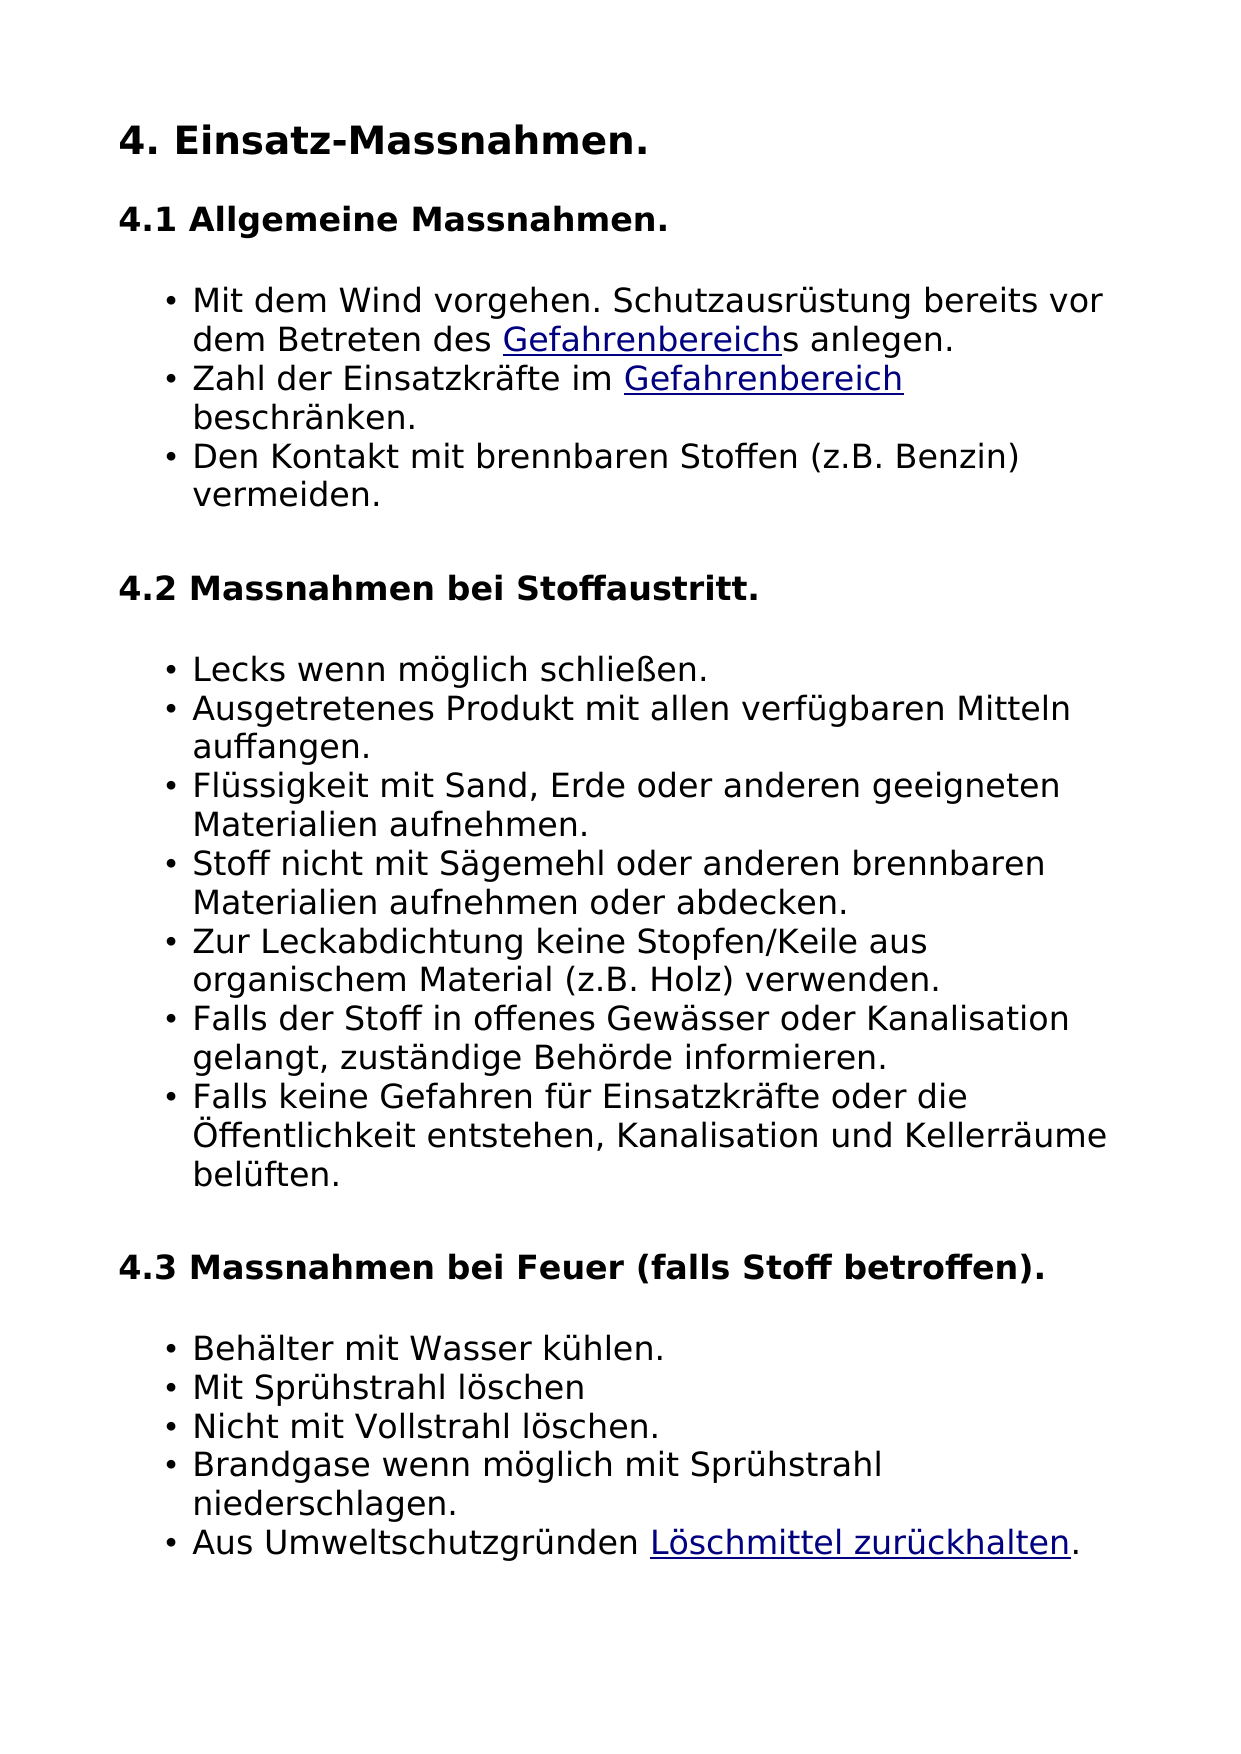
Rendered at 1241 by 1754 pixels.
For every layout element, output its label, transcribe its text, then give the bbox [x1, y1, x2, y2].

list Mit dem Wind vorgehen. Schutzausrüstung bereits vor dem Betreten des Gefahrenbereichs anlegen. [177, 282, 1122, 359]
subtitle 4.2 Massnahmen bei Stoffaustritt. [118, 569, 1122, 608]
list Zahl der Einsatzkräfte im Gefahrenbereich beschränken. [177, 359, 1122, 437]
list Falls keine Gefahren für Einsatzkräfte oder die Öffentlichkeit entstehen, Kanalisation und Kellerräume belüften. [177, 1077, 1122, 1194]
list Behälter mit Wasser kühlen. [177, 1329, 1122, 1368]
list Nicht mit Vollstrahl löschen. [177, 1407, 1122, 1446]
subtitle 4.3 Massnahmen bei Feuer (falls Stoff betroffen). [118, 1248, 1122, 1287]
list Zur Leckabdichtung keine Stopfen/Keile aus organischem Material (z.B. Holz) verwenden. [177, 922, 1122, 1000]
list Ausgetretenes Produkt mit allen verfügbaren Mitteln auffangen. [177, 689, 1122, 767]
subtitle 4. Einsatz-Massnahmen. [118, 118, 1122, 163]
subtitle 4.1 Allgemeine Massnahmen. [118, 201, 1122, 240]
list Lecks wenn möglich schließen. [177, 650, 1122, 689]
list Aus Umweltschutzgründen Löschmittel zurückhalten. [177, 1524, 1122, 1562]
list Flüssigkeit mit Sand, Erde oder anderen geeigneten Materialien aufnehmen. [177, 767, 1122, 844]
list Brandgase wenn möglich mit Sprühstrahl niederschlagen. [177, 1446, 1122, 1524]
list Mit Sprühstrahl löschen [177, 1368, 1122, 1407]
list Falls der Stoff in offenes Gewässer oder Kanalisation gelangt, zuständige Behörde informieren. [177, 1000, 1122, 1077]
list Den Kontakt mit brennbaren Stoffen (z.B. Benzin) vermeiden. [177, 437, 1122, 515]
list Stoff nicht mit Sägemehl oder anderen brennbaren Materialien aufnehmen oder abdecken. [177, 844, 1122, 922]
